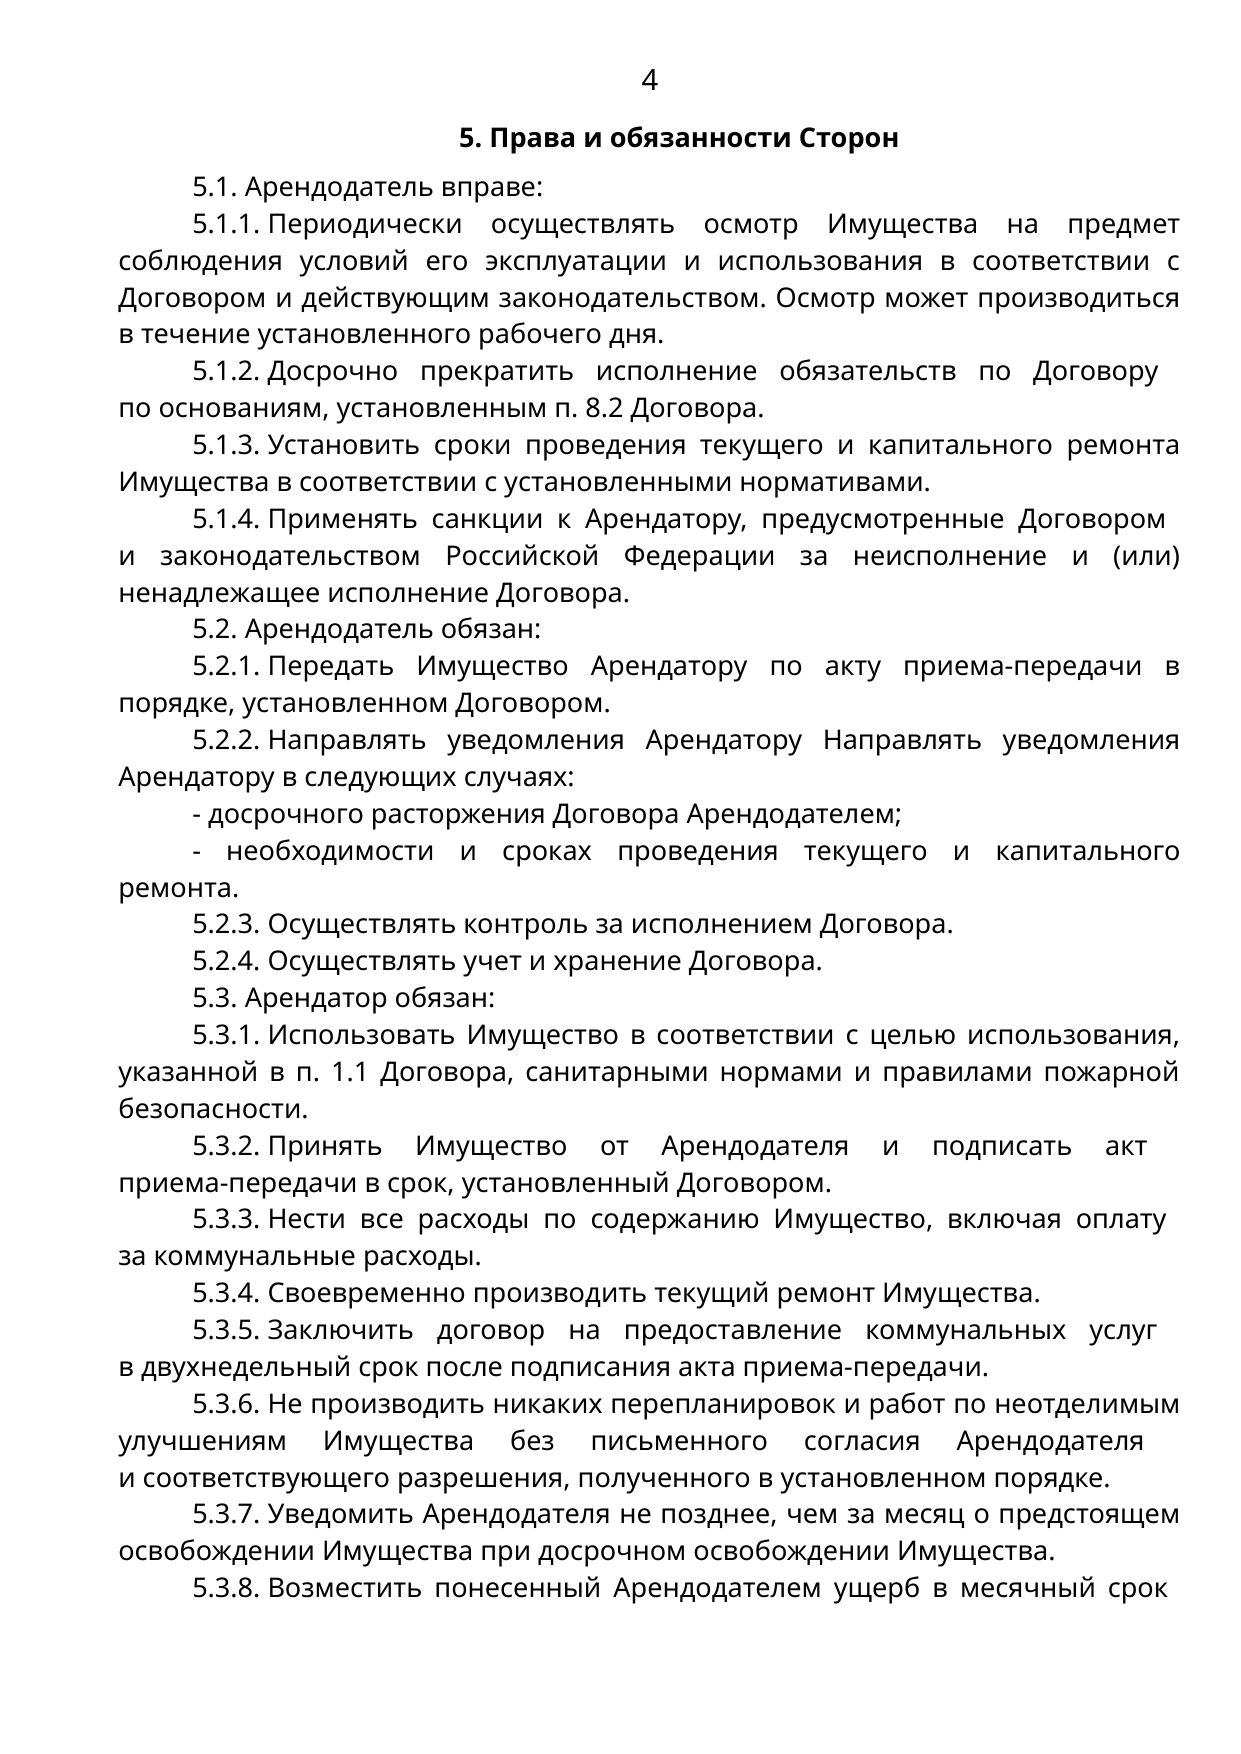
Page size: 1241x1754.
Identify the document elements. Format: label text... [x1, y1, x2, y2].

text 5.3.5. Заключить договор на предоставление коммунальных услуг в двухнедельный срок после подписания акта приема-передачи. [118, 1311, 1181, 1384]
text 5.2.4. Осуществлять учет и хранение Договора. [118, 942, 1181, 979]
text 5.1.3. Установить сроки проведения текущего и капитального ремонта Имущества в соответствии с установленными нормативами. [118, 426, 1181, 499]
text 5.3.6. Не производить никаких перепланировок и работ по неотделимым улучшениям Имущества без письменного согласия Арендодателя и соответствующего разрешения, полученного в установленном порядке. [118, 1384, 1181, 1495]
text 5.1.2. Досрочно прекратить исполнение обязательств по Договору по основаниям, установленным п. 8.2 Договора. [118, 352, 1181, 426]
text 5.2.2. Направлять уведомления Арендатору Направлять уведомления Арендатору в следующих случаях: [118, 721, 1181, 794]
text - досрочного расторжения Договора Арендодателем; [118, 794, 1181, 831]
text 5.2. Арендодатель обязан: [118, 610, 1181, 647]
text 5.3.8. Возместить понесенный Арендодателем ущерб в месячный срок [118, 1569, 1181, 1606]
text 5.1.1. Периодически осуществлять осмотр Имущества на предмет соблюдения условий его эксплуатации и использования в соответствии с Договором и действующим законодательством. Осмотр может производиться в течение установленного рабочего дня. [118, 204, 1181, 352]
text 5.2.3. Осуществлять контроль за исполнением Договора. [118, 905, 1181, 942]
text 5.1.4. Применять санкции к Арендатору, предусмотренные Договором и законодательством Российской Федерации за неисполнение и (или) ненадлежащее исполнение Договора. [118, 499, 1181, 610]
text 5.3.3. Нести все расходы по содержанию Имущество, включая оплату за коммунальные расходы. [118, 1200, 1181, 1274]
text 5.3.4. Своевременно производить текущий ремонт Имущества. [118, 1274, 1181, 1311]
text 5. Права и обязанности Сторон [118, 118, 1181, 155]
text 5.3.2. Принять Имущество от Арендодателя и подписать акт приема-передачи в срок, установленный Договором. [118, 1126, 1181, 1200]
text 5.2.1. Передать Имущество Арендатору по акту приема-передачи в порядке, установленном Договором. [118, 647, 1181, 721]
text - необходимости и сроках проведения текущего и капитального ремонта. [118, 831, 1181, 905]
text 5.1. Арендодатель вправе: [118, 167, 1181, 204]
text 5.3.1. Использовать Имущество в соответствии с целью использования, указанной в п. 1.1 Договора, санитарными нормами и правилами пожарной безопасности. [118, 1016, 1181, 1126]
text 5.3.7. Уведомить Арендодателя не позднее, чем за месяц о предстоящем освобождении Имущества при досрочном освобождении Имущества. [118, 1495, 1181, 1569]
text 5.3. Арендатор обязан: [118, 979, 1181, 1016]
